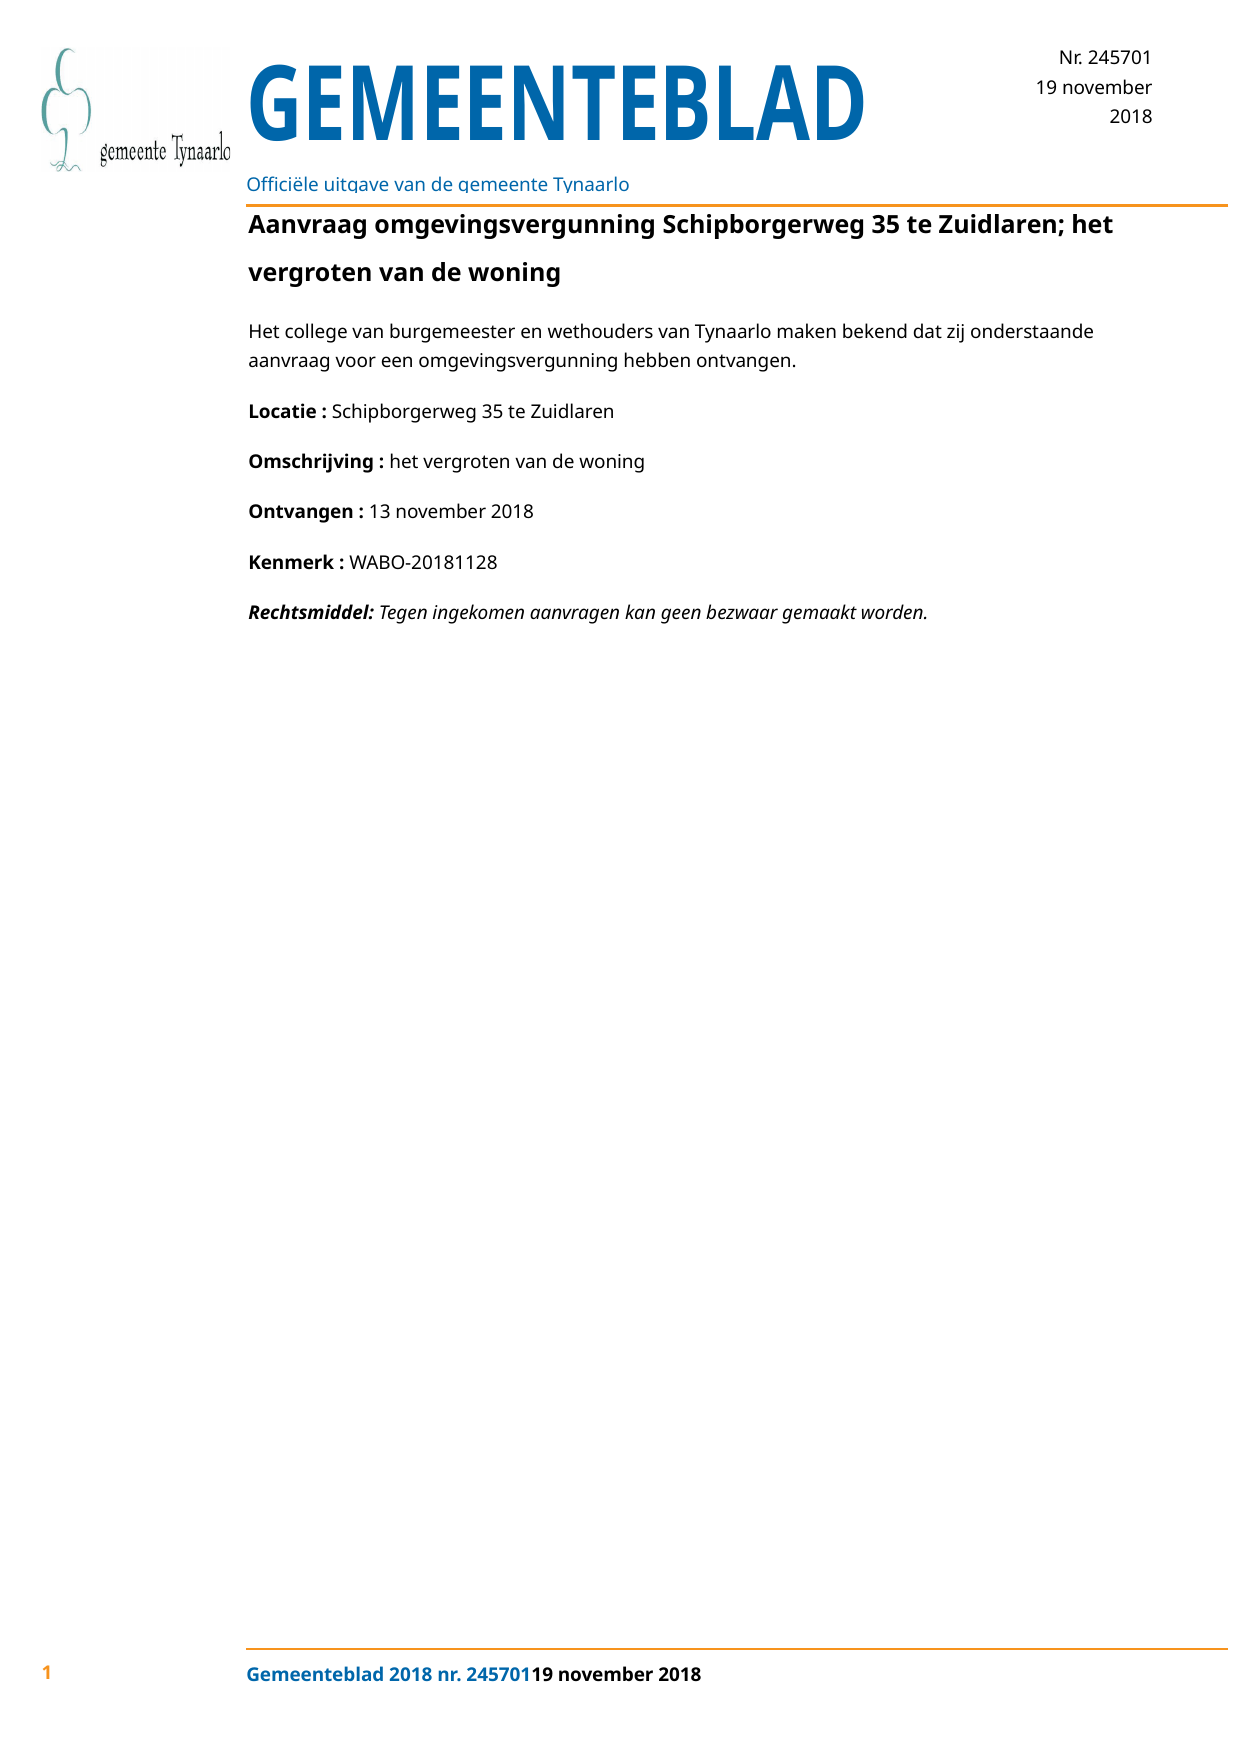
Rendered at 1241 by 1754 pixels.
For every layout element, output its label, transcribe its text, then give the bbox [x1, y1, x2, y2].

text Locatie : Schipborgerweg 35 te Zuidlaren [248, 398, 1152, 424]
text Ontvangen : 13 november 2018 [248, 499, 1152, 524]
text Kenmerk : WABO-20181128 [248, 549, 1152, 575]
text Het college van burgemeester en wethouders van Tynaarlo maken bekend dat zij onderstaande aanvraag voor een omgevingsvergunning hebben ontvangen. [248, 318, 1152, 373]
text Aanvraag omgevingsvergunning Schipborgerweg 35 te Zuidlaren; het vergroten van de woning [248, 207, 1152, 288]
text Rechtsmiddel: Tegen ingekomen aanvragen kan geen bezwaar gemaakt worden. [248, 599, 1152, 625]
text Omschrijving : het vergroten van de woning [248, 448, 1152, 474]
picture [41, 47, 231, 172]
